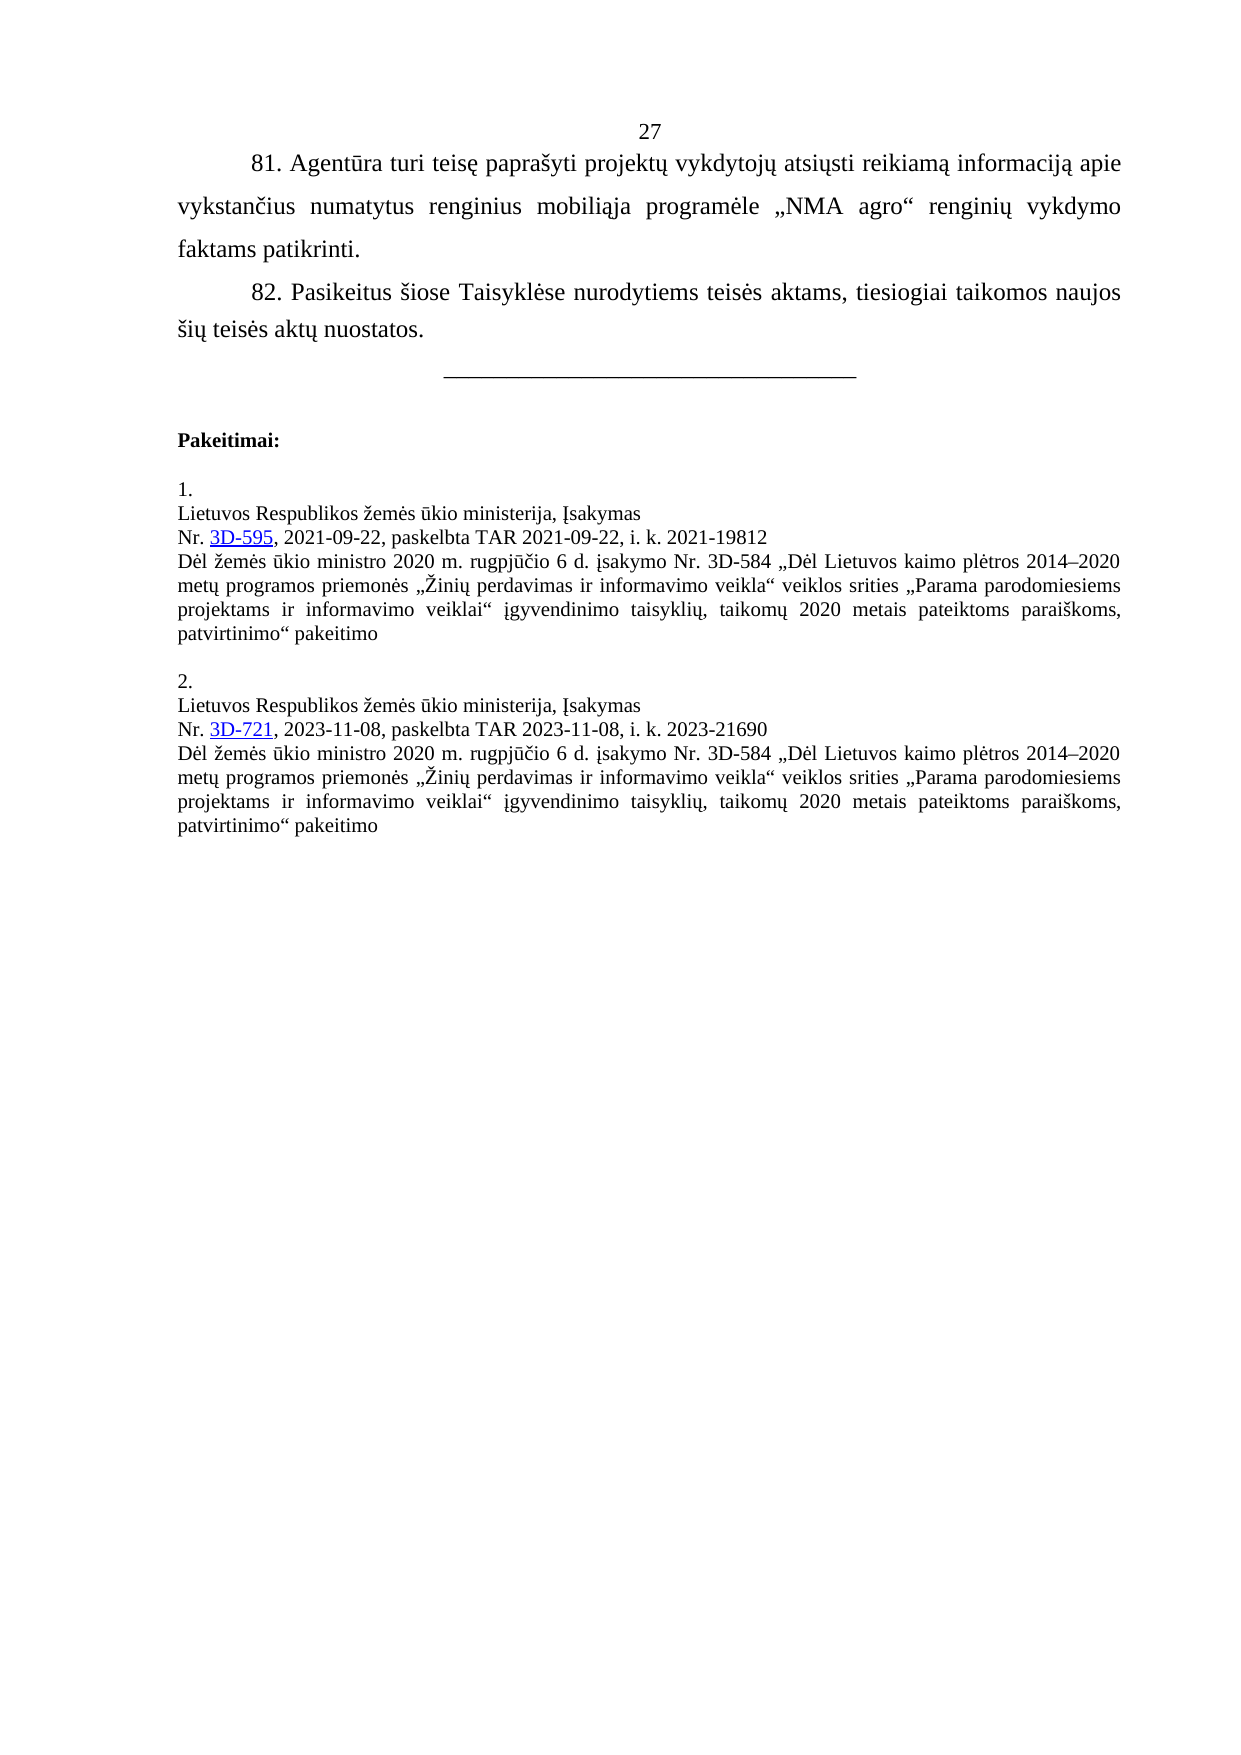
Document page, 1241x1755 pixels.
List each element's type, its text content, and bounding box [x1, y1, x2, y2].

text 81. Agentūra turi teisę paprašyti projektų vykdytojų atsiųsti reikiamą informaciją apie vykstančius numatytus renginius mobiliąja programėle „NMA agro“ renginių vykdymo faktams patikrinti. [177, 148, 1122, 263]
text 1. [177, 477, 1122, 501]
text _________________________________ [177, 352, 1122, 380]
text Nr. 3D-595, 2021-09-22, paskelbta TAR 2021-09-22, i. k. 2021-19812 [177, 525, 1122, 549]
text 2. [177, 669, 1122, 693]
text Pakeitimai: [177, 428, 1122, 452]
text Lietuvos Respublikos žemės ūkio ministerija, Įsakymas [177, 501, 1122, 525]
text Dėl žemės ūkio ministro 2020 m. rugpjūčio 6 d. įsakymo Nr. 3D-584 „Dėl Lietuvos kaimo plėtros 2014–2020 metų programos priemonės „Žinių perdavimas ir informavimo veikla“ veiklos srities „Parama parodomiesiems projektams ir informavimo veiklai“ įgyvendinimo taisyklių, taikomų 2020 metais pateiktoms paraiškoms, patvirtinimo“ pakeitimo [177, 741, 1122, 837]
text Nr. 3D-721, 2023-11-08, paskelbta TAR 2023-11-08, i. k. 2023-21690 [177, 717, 1122, 741]
text 82. Pasikeitus šiose Taisyklėse nurodytiems teisės aktams, tiesiogiai taikomos naujos šių teisės aktų nuostatos. [177, 277, 1122, 343]
text Lietuvos Respublikos žemės ūkio ministerija, Įsakymas [177, 693, 1122, 717]
text Dėl žemės ūkio ministro 2020 m. rugpjūčio 6 d. įsakymo Nr. 3D-584 „Dėl Lietuvos kaimo plėtros 2014–2020 metų programos priemonės „Žinių perdavimas ir informavimo veikla“ veiklos srities „Parama parodomiesiems projektams ir informavimo veiklai“ įgyvendinimo taisyklių, taikomų 2020 metais pateiktoms paraiškoms, patvirtinimo“ pakeitimo [177, 549, 1122, 645]
